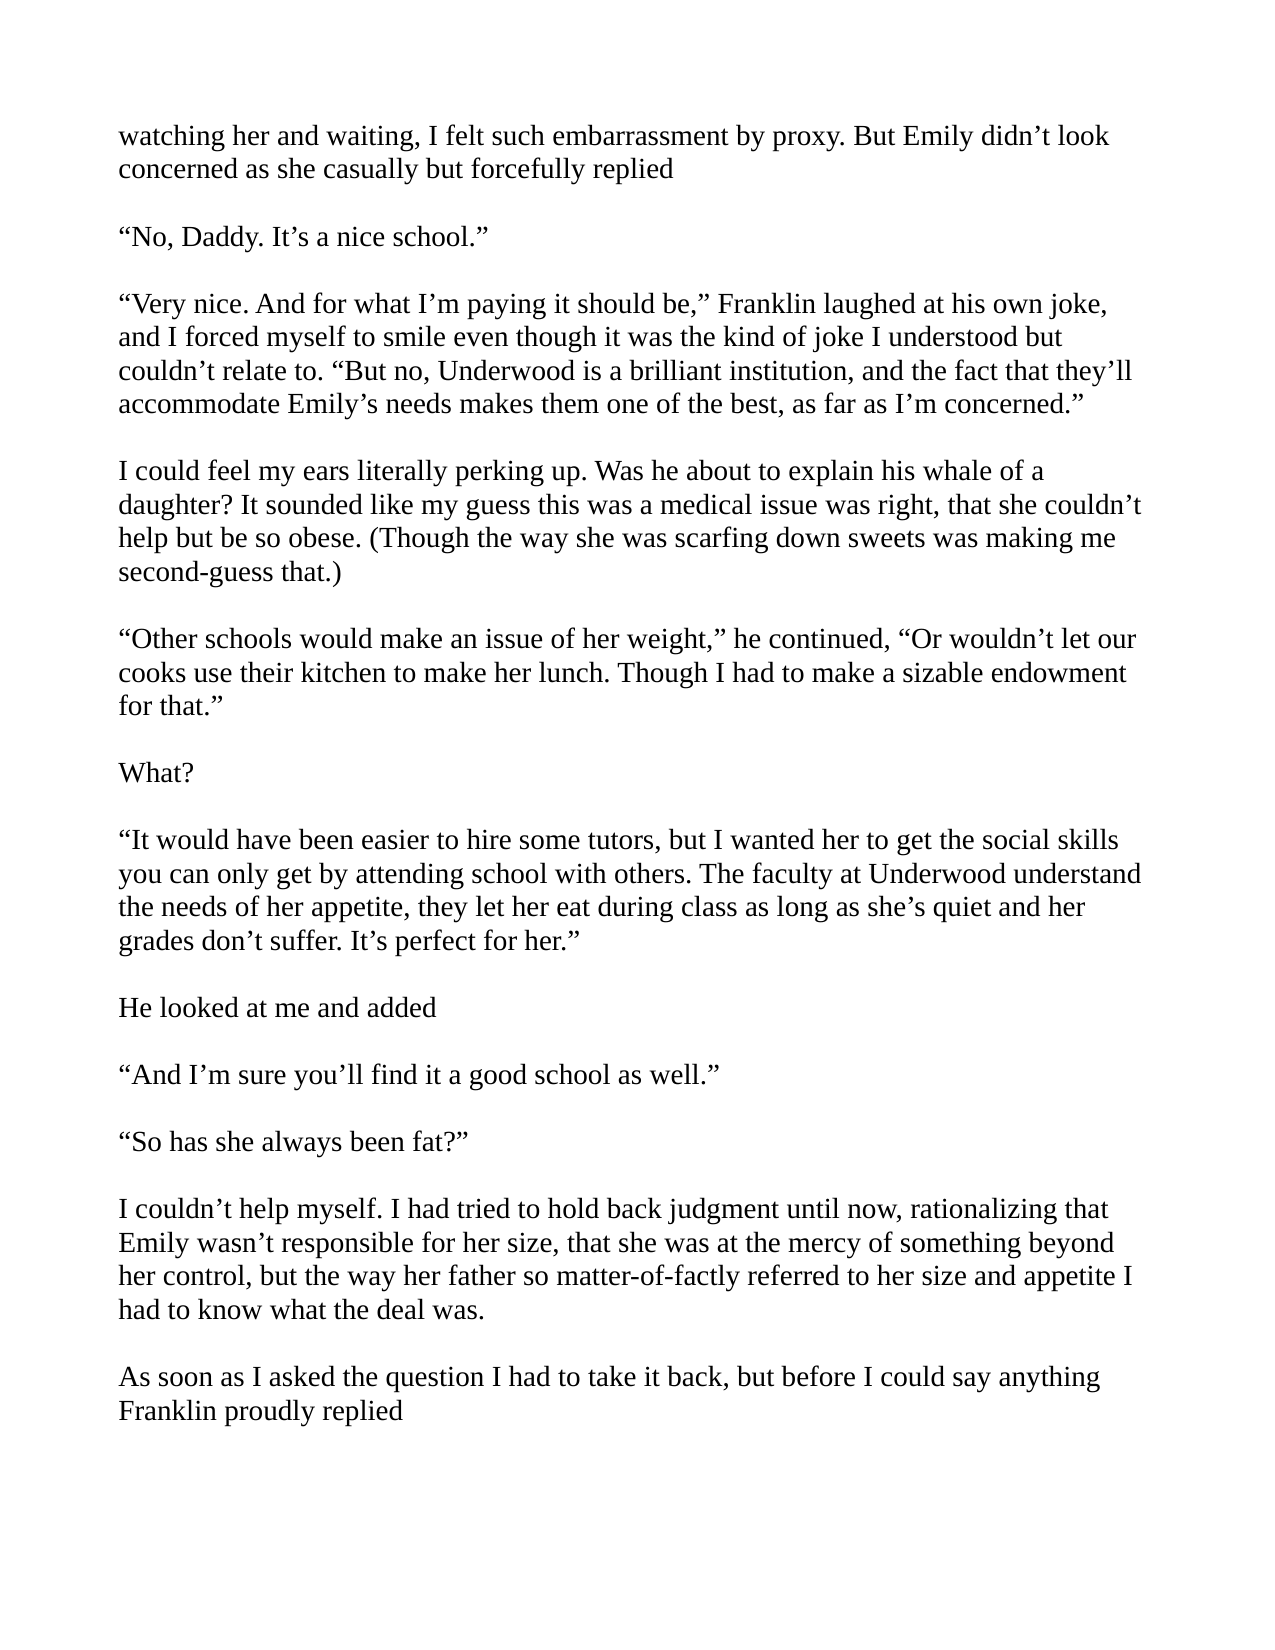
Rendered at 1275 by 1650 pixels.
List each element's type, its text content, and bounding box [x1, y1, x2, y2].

text I could feel my ears literally perking up. Was he about to explain his whale of a daughter? It sounded like my guess this was a medical issue was right, that she couldn’t help but be so obese. (Though the way she was scarfing down sweets was making me second-guess that.) [118, 453, 1157, 588]
text “Very nice. And for what I’m paying it should be,” Franklin laughed at his own joke, and I forced myself to smile even though it was the kind of joke I understood but couldn’t relate to. “But no, Underwood is a brilliant institution, and the fact that they’ll accommodate Emily’s needs makes them one of the best, as far as I’m concerned.” [118, 286, 1157, 420]
text I couldn’t help myself. I had tried to hold back judgment until now, rationalizing that Emily wasn’t responsible for her size, that she was at the mercy of something beyond her control, but the way her father so matter-of-factly referred to her size and appetite I had to know what the deal was. [118, 1191, 1157, 1326]
text “It would have been easier to hire some tutors, but I wanted her to get the social skills you can only get by attending school with others. The faculty at Underwood understand the needs of her appetite, they let her eat during class as long as she’s quiet and her grades don’t suffer. It’s perfect for her.” [118, 822, 1157, 957]
text He looked at me and added [118, 990, 1157, 1024]
text As soon as I asked the question I had to take it back, but before I could say anything Franklin proudly replied [118, 1359, 1157, 1426]
text “So has she always been fat?” [118, 1124, 1157, 1158]
text What? [118, 755, 1157, 789]
text “And I’m sure you’ll find it a good school as well.” [118, 1057, 1157, 1091]
text “No, Daddy. It’s a nice school.” [118, 219, 1157, 252]
text watching her and waiting, I felt such embarrassment by proxy. But Emily didn’t look concerned as she casually but forcefully replied [118, 118, 1157, 185]
text “Other schools would make an issue of her weight,” he continued, “Or wouldn’t let our cooks use their kitchen to make her lunch. Though I had to make a sizable endowment for that.” [118, 621, 1157, 722]
